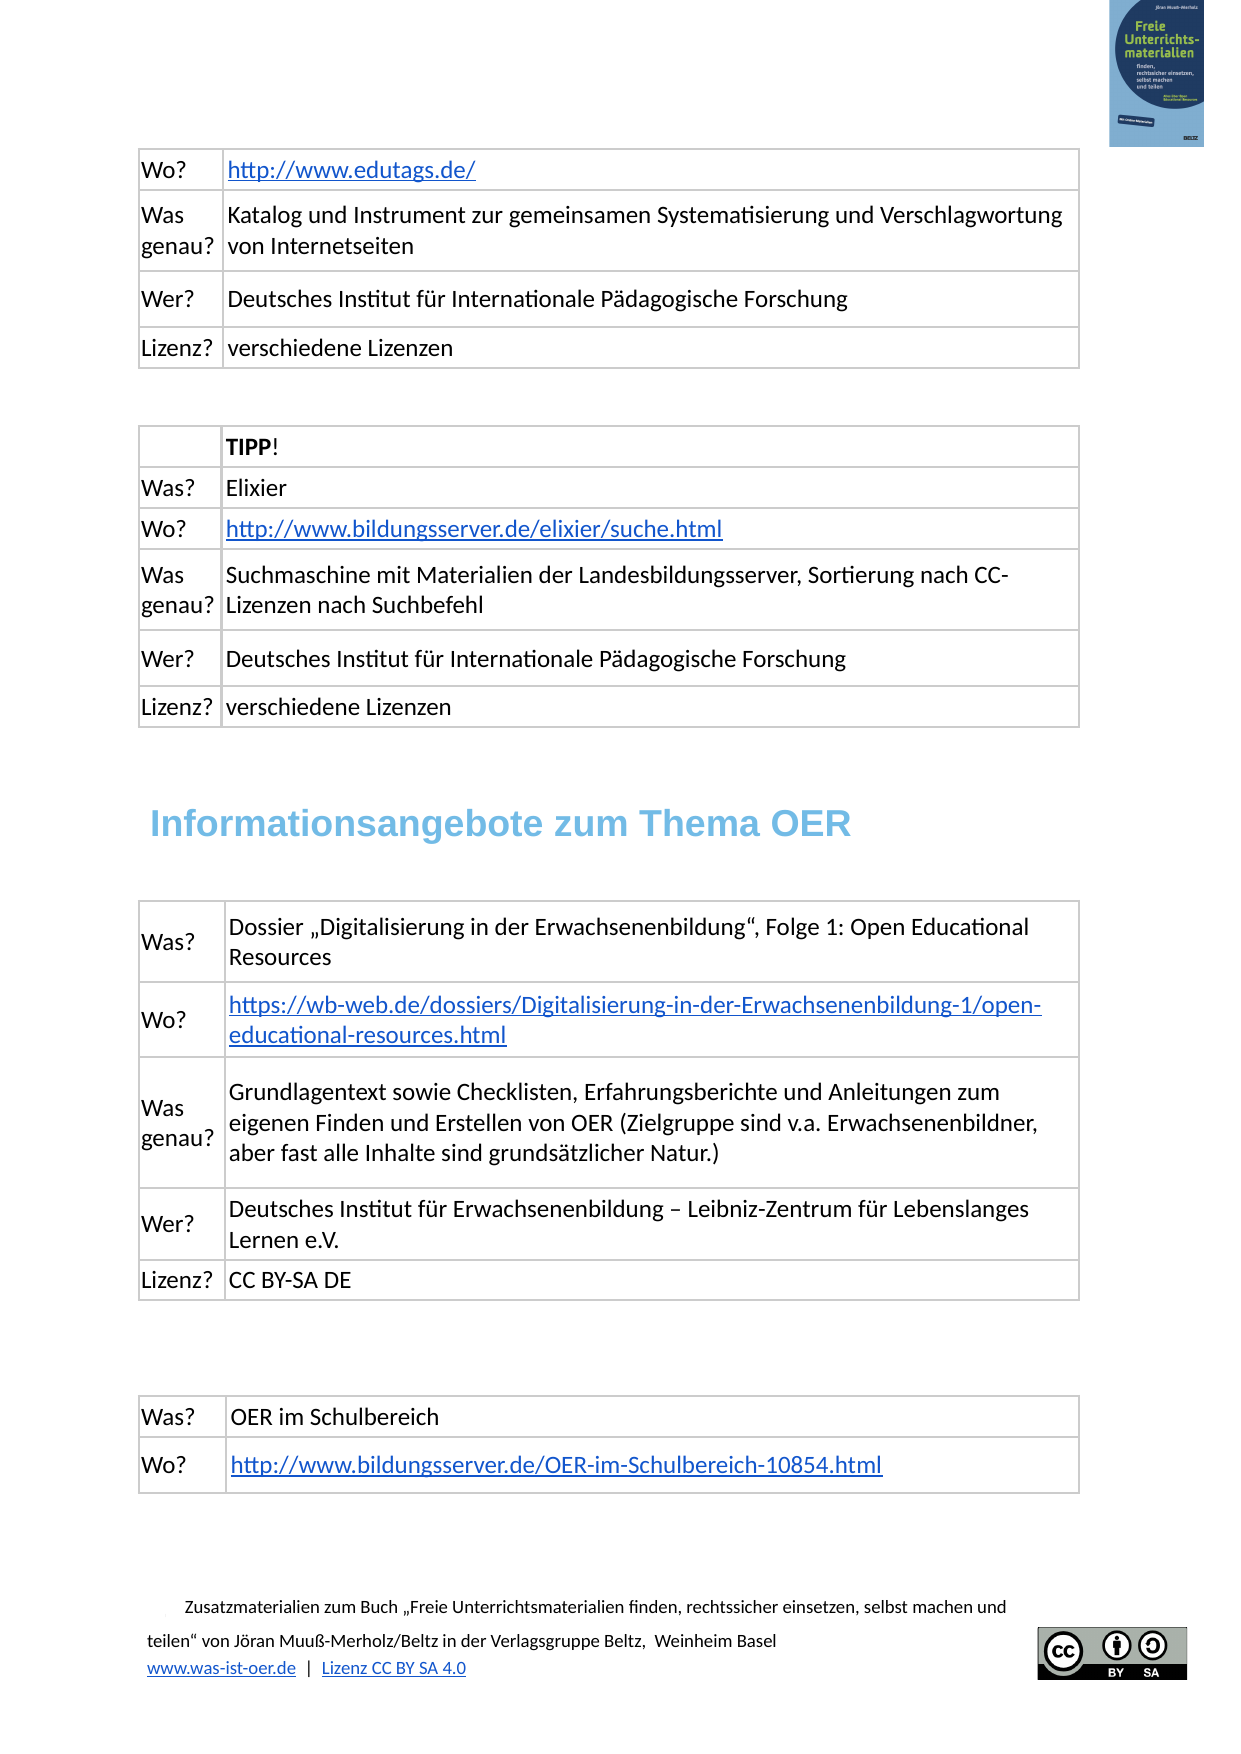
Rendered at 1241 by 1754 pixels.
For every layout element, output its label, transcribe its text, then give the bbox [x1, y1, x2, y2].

table_cell http://www.edutags.de/ [224, 150, 1078, 188]
subtitle Informationsangebote zum Thema OER [150, 801, 1090, 887]
table_cell Wer? [140, 272, 222, 326]
table_cell Was genau? [140, 1058, 224, 1187]
table_cell https://wb-web.de/dossiers/Digitalisierung-in-der-Erwachsenenbildung-1/open-educational-resources.html [226, 983, 1078, 1056]
table_cell Lizenz? [140, 1261, 224, 1299]
table_cell Was genau? [140, 550, 220, 629]
table_cell http://www.bildungsserver.de/OER-im-Schulbereich-10854.html [227, 1438, 1078, 1492]
picture [1109, 0, 1204, 147]
table_cell Wo? [140, 509, 220, 548]
table_cell Was? [140, 468, 220, 507]
table_cell Wo? [140, 983, 224, 1056]
table_header TIPP! [223, 427, 1078, 466]
table_header OER im Schulbereich [227, 1397, 1078, 1436]
table_cell Deutsches Institut für Erwachsenenbildung – Leibniz-Zentrum für Lebenslanges Lernen e.V. [226, 1189, 1078, 1258]
table_cell Wo? [140, 1438, 225, 1492]
table_header [140, 427, 220, 466]
table_cell Katalog und Instrument zur gemeinsamen Systematisierung und Verschlagwortung von Internetseiten [224, 191, 1078, 270]
table_cell verschiedene Lizenzen [224, 328, 1078, 367]
table_cell Deutsches Institut für Internationale Pädagogische Forschung [224, 272, 1078, 326]
picture [1037, 1627, 1188, 1680]
table_cell Was genau? [140, 191, 222, 270]
table_cell Wer? [140, 1189, 224, 1258]
table_header Was? [140, 902, 224, 981]
table_cell Wo? [140, 150, 222, 188]
table_cell verschiedene Lizenzen [223, 687, 1078, 726]
table_cell Grundlagentext sowie Checklisten, Erfahrungsberichte und Anleitungen zum eigenen Finden und Erstellen von OER (Zielgruppe sind v.a. Erwachsenenbildner, aber fast alle Inhalte sind grundsätzlicher Natur.) [226, 1058, 1078, 1187]
table_header Dossier „Digitalisierung in der Erwachsenenbildung“, Folge 1: Open Educational Resources [226, 902, 1078, 981]
table_cell Elixier [223, 468, 1078, 507]
table_cell Deutsches Institut für Internationale Pädagogische Forschung [223, 631, 1078, 685]
table_cell http://www.bildungsserver.de/elixier/suche.html [223, 509, 1078, 548]
table_cell Lizenz? [140, 328, 222, 367]
table_cell Suchmaschine mit Materialien der Landesbildungsserver, Sortierung nach CC-Lizenzen nach Suchbefehl [223, 550, 1078, 629]
table_header Was? [140, 1397, 225, 1436]
table_cell CC BY-SA DE [226, 1261, 1078, 1299]
table_cell Lizenz? [140, 687, 220, 726]
table_cell Wer? [140, 631, 220, 685]
